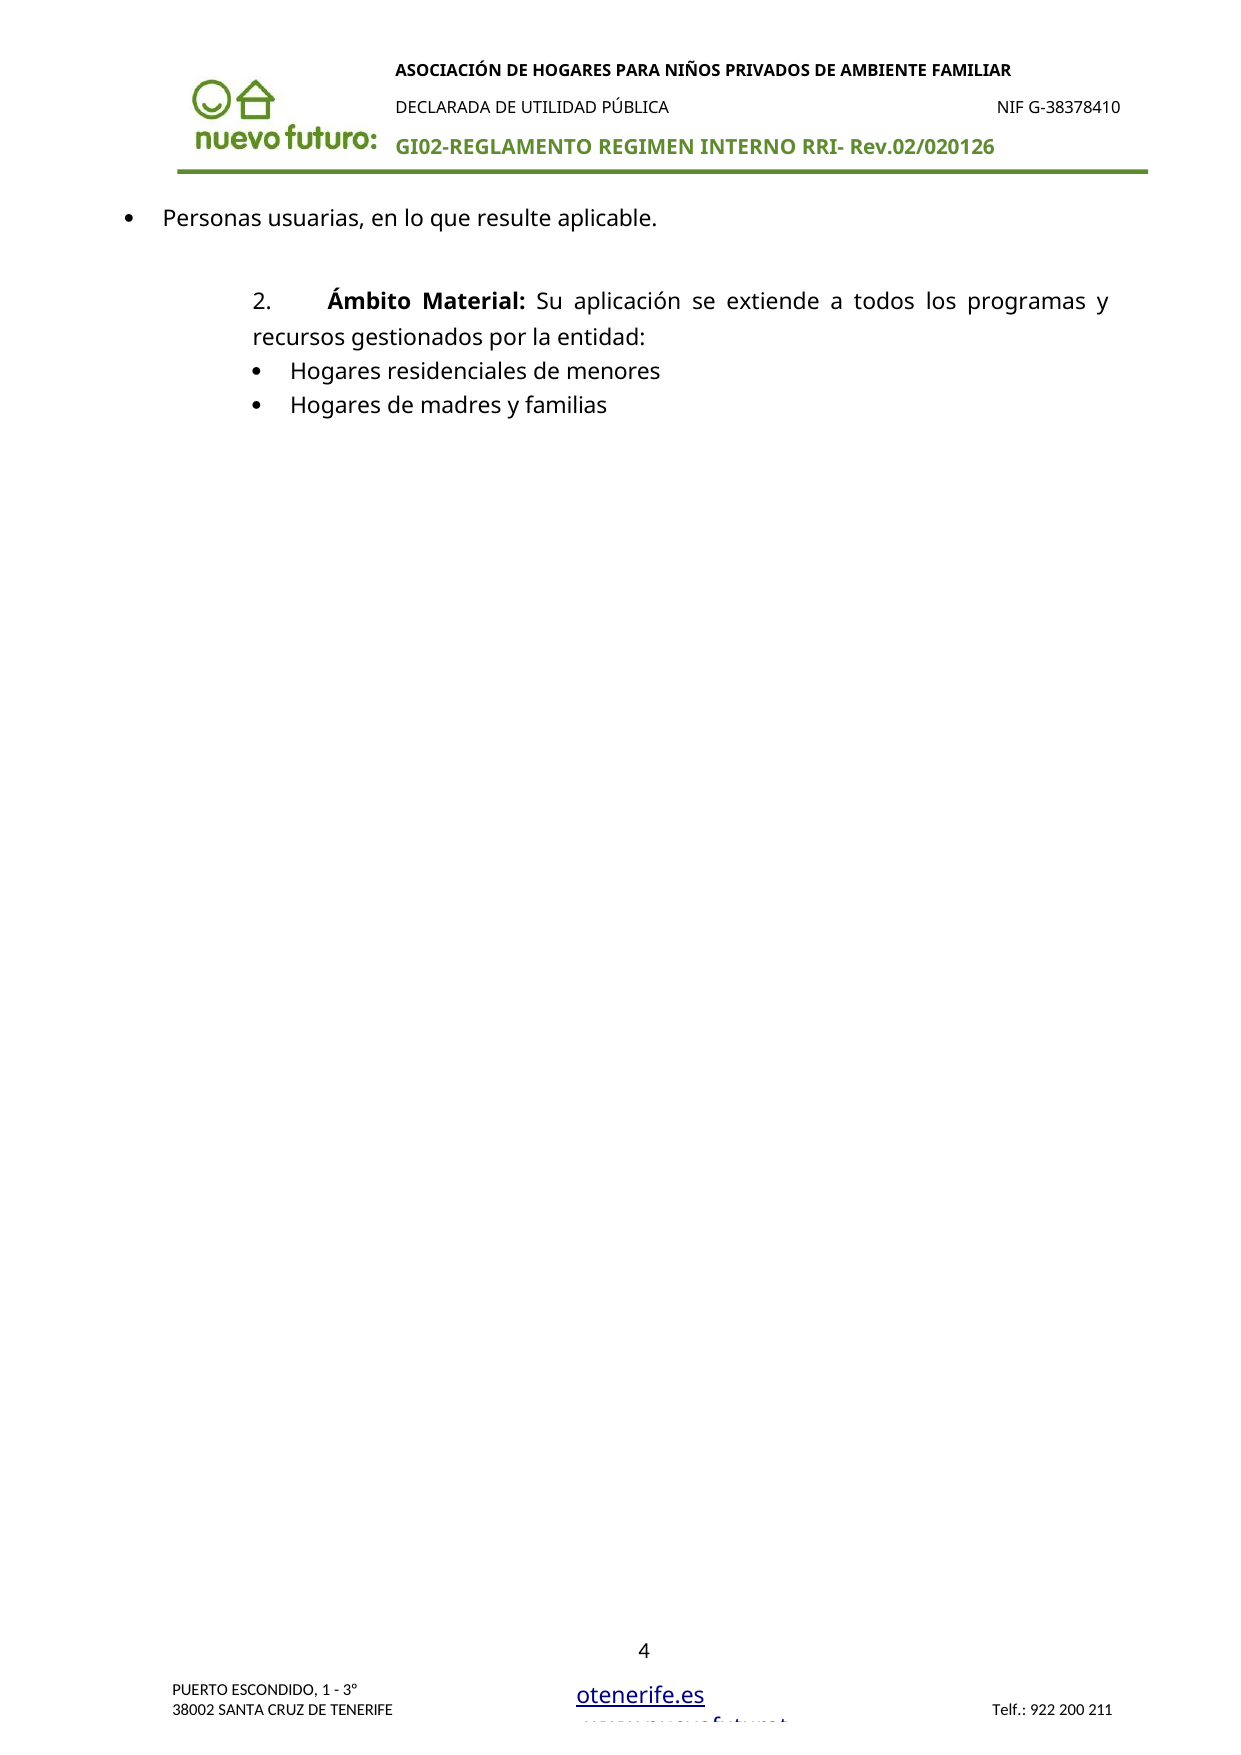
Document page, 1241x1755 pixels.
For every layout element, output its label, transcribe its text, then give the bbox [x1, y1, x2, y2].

list Ámbito Material: Su aplicación se extiende a todos los programas y recursos gestionados por la entidad: [252, 285, 1108, 352]
list Hogares de madres y familias [252, 389, 1122, 420]
list Hogares residenciales de menores [252, 357, 1122, 385]
list Personas usuarias, en lo que resulte aplicable. [125, 202, 1122, 234]
